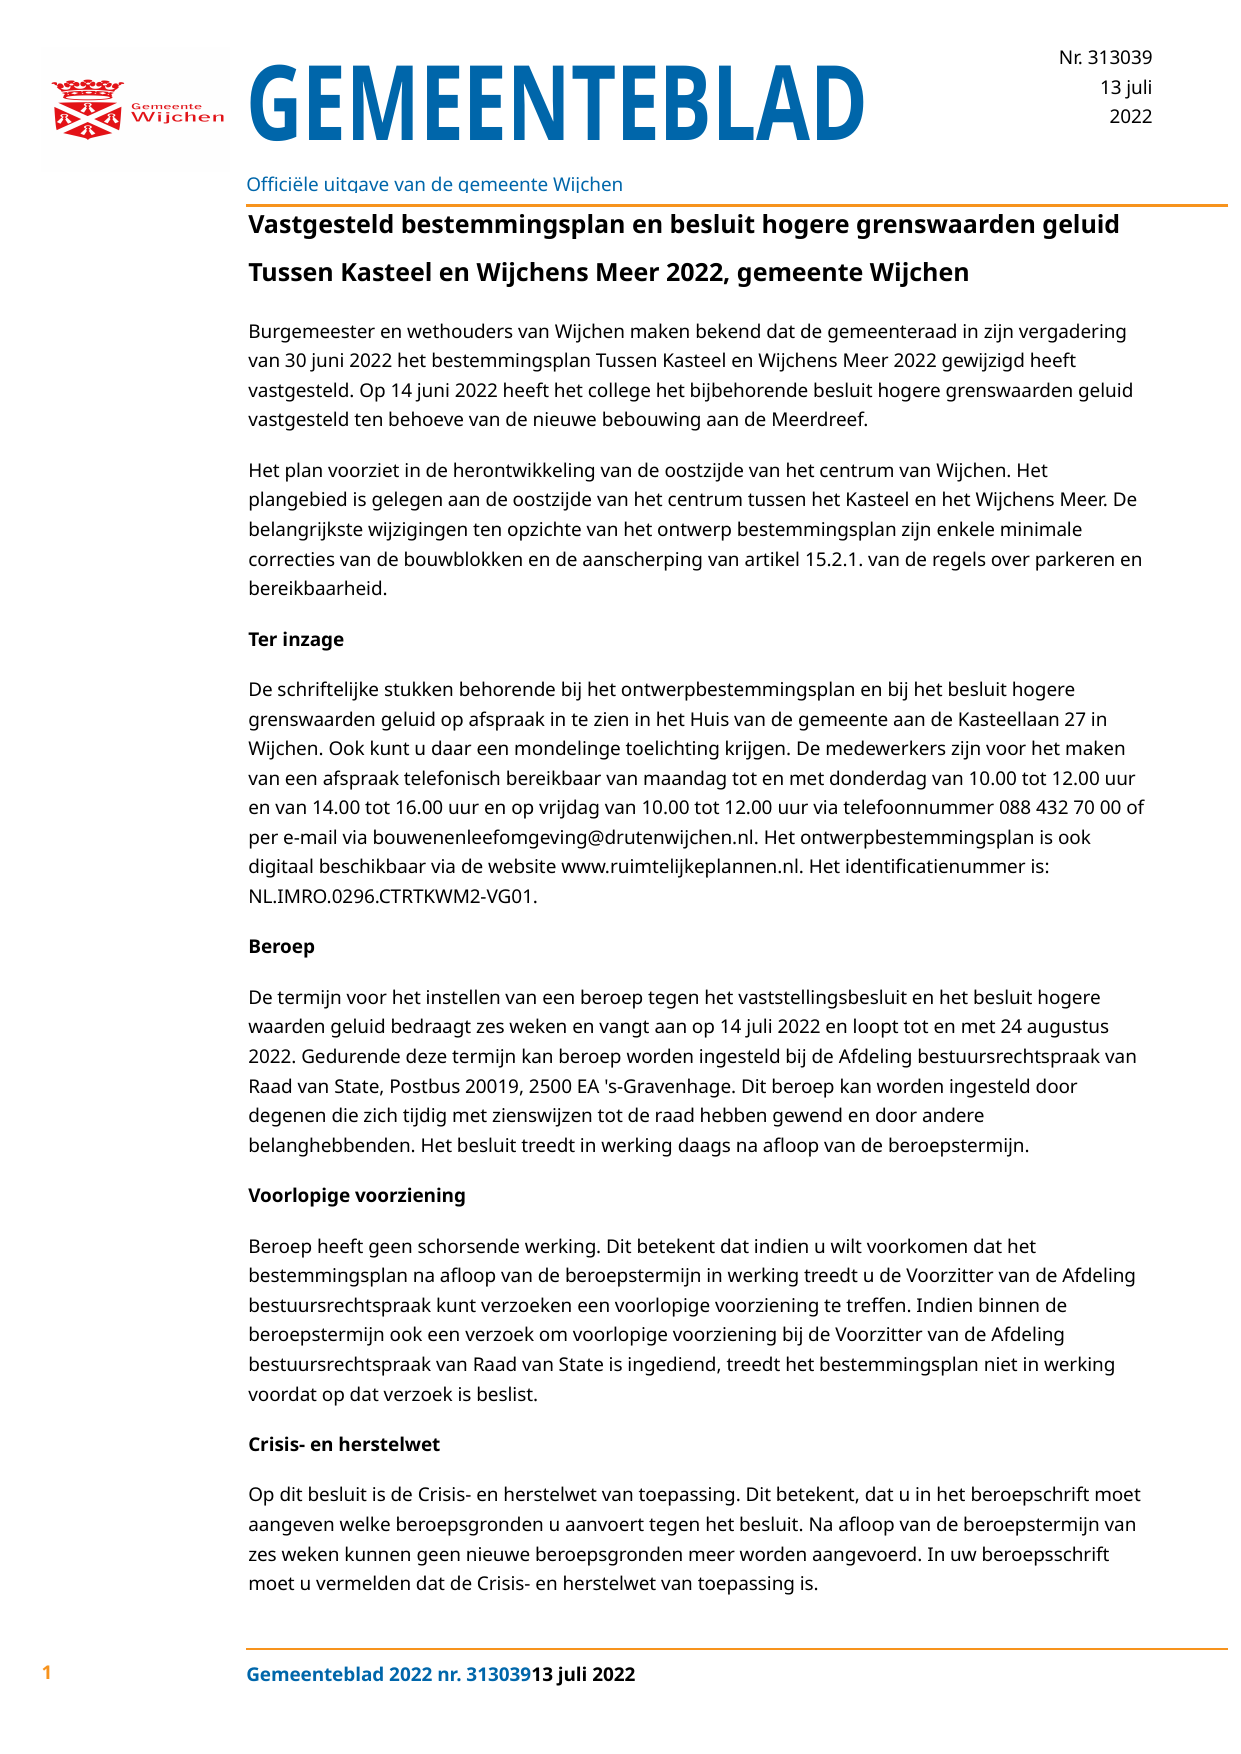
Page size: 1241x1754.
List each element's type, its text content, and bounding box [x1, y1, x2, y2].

text Vastgesteld bestemmingsplan en besluit hogere grenswaarden geluid Tussen Kasteel en Wijchens Meer 2022, gemeente Wijchen [248, 207, 1152, 288]
picture [41, 47, 231, 172]
text Het plan voorziet in de herontwikkeling van de oostzijde van het centrum van Wijchen. Het plangebied is gelegen aan de oostzijde van het centrum tussen het Kasteel en het Wijchens Meer. De belangrijkste wijzigingen ten opzichte van het ontwerp bestemmingsplan zijn enkele minimale correcties van de bouwblokken en de aanscherping van artikel 15.2.1. van de regels over parkeren en bereikbaarheid. [248, 457, 1152, 601]
text Beroep [248, 934, 1152, 959]
text Crisis- en herstelwet [248, 1431, 1152, 1457]
text De termijn voor het instellen van een beroep tegen het vaststellingsbesluit en het besluit hogere waarden geluid bedraagt zes weken en vangt aan op 14 juli 2022 en loopt tot en met 24 augustus 2022. Gedurende deze termijn kan beroep worden ingesteld bij de Afdeling bestuursrechtspraak van Raad van State, Postbus 20019, 2500 EA 's-Gravenhage. Dit beroep kan worden ingesteld door degenen die zich tijdig met zienswijzen tot de raad hebben gewend en door andere belanghebbenden. Het besluit treedt in werking daags na afloop van de beroepstermijn. [248, 984, 1152, 1158]
text De schriftelijke stukken behorende bij het ontwerpbestemmingsplan en bij het besluit hogere grenswaarden geluid op afspraak in te zien in het Huis van de gemeente aan de Kasteellaan 27 in Wijchen. Ook kunt u daar een mondelinge toelichting krijgen. De medewerkers zijn voor het maken van een afspraak telefonisch bereikbaar van maandag tot en met donderdag van 10.00 tot 12.00 uur en van 14.00 tot 16.00 uur en op vrijdag van 10.00 tot 12.00 uur via telefoonnummer 088 432 70 00 of per e-mail via bouwenenleefomgeving@drutenwijchen.nl. Het ontwerpbestemmingsplan is ook digitaal beschikbaar via de website www.ruimtelijkeplannen.nl. Het identificatienummer is: NL.IMRO.0296.CTRTKWM2-VG01. [248, 676, 1152, 909]
text Voorlopige voorziening [248, 1182, 1152, 1208]
text Op dit besluit is de Crisis- en herstelwet van toepassing. Dit betekent, dat u in het beroepschrift moet aangeven welke beroepsgronden u aanvoert tegen het besluit. Na afloop van de beroepstermijn van zes weken kunnen geen nieuwe beroepsgronden meer worden aangevoerd. In uw beroepsschrift moet u vermelden dat de Crisis- en herstelwet van toepassing is. [248, 1482, 1152, 1596]
text Burgemeester en wethouders van Wijchen maken bekend dat de gemeenteraad in zijn vergadering van 30 juni 2022 het bestemmingsplan Tussen Kasteel en Wijchens Meer 2022 gewijzigd heeft vastgesteld. Op 14 juni 2022 heeft het college het bijbehorende besluit hogere grenswaarden geluid vastgesteld ten behoeve van de nieuwe bebouwing aan de Meerdreef. [248, 318, 1152, 432]
text Beroep heeft geen schorsende werking. Dit betekent dat indien u wilt voorkomen dat het bestemmingsplan na afloop van de beroepstermijn in werking treedt u de Voorzitter van de Afdeling bestuursrechtspraak kunt verzoeken een voorlopige voorziening te treffen. Indien binnen de beroepstermijn ook een verzoek om voorlopige voorziening bij de Voorzitter van de Afdeling bestuursrechtspraak van Raad van State is ingediend, treedt het bestemmingsplan niet in werking voordat op dat verzoek is beslist. [248, 1233, 1152, 1407]
text Ter inzage [248, 626, 1152, 652]
